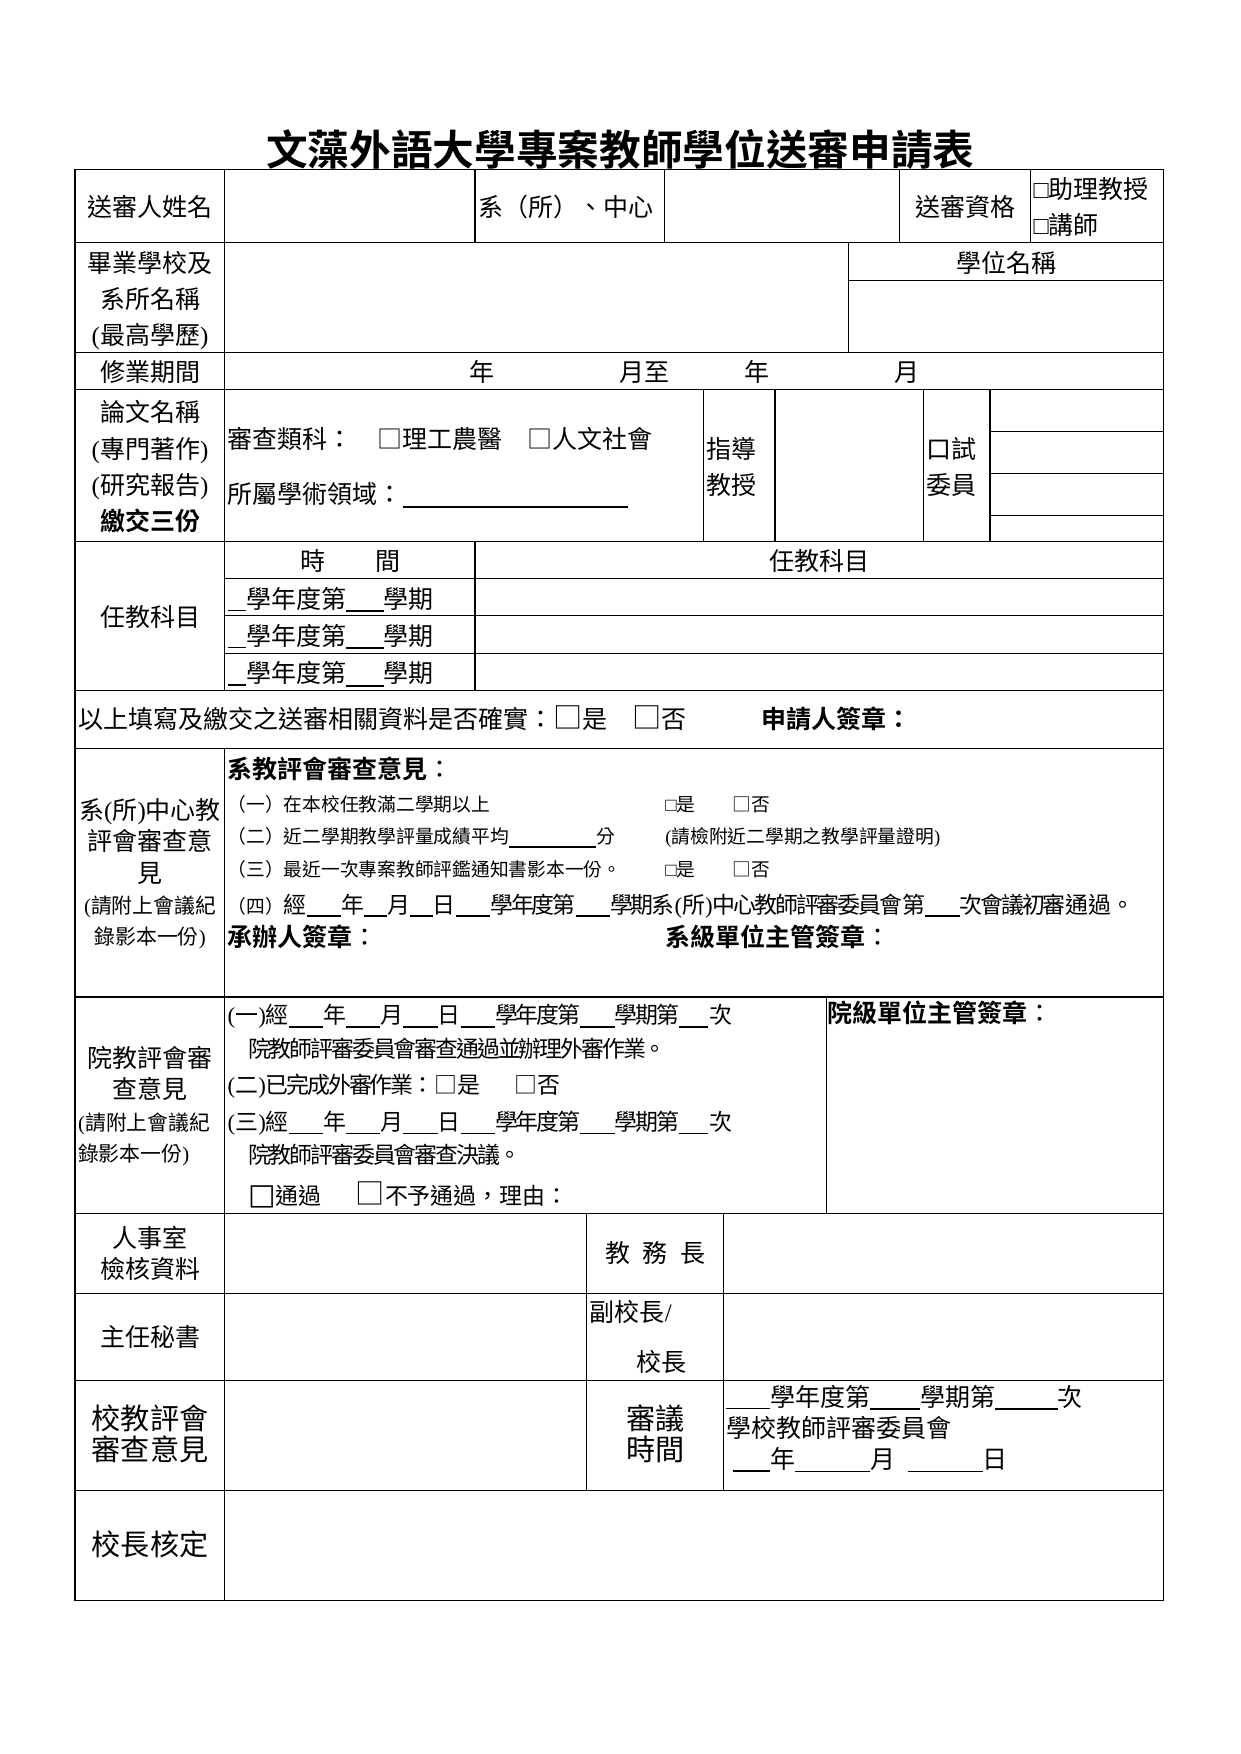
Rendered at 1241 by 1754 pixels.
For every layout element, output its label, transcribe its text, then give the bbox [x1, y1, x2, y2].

table_cell [724, 1294, 1163, 1380]
table_cell □是 □否 [664, 850, 1163, 882]
table_cell 院教評會審查意見 (請附上會議紀錄影本一份) [76, 998, 224, 1213]
table_cell 任教科目 [476, 542, 1163, 578]
table_cell [991, 516, 1163, 541]
table_header □助理教授 □講師 [1031, 170, 1163, 242]
table_cell 人事室 檢核資料 [76, 1214, 224, 1293]
table_cell [991, 432, 1163, 473]
table_header 送審資格 [900, 170, 1030, 242]
table_cell （三）最近一次專案教師評鑑通知書影本一份。 [225, 850, 664, 882]
table_cell 論文名稱 (專門著作) (研究報告) 繳交三份 [76, 390, 224, 541]
table_cell 審議 時間 [587, 1381, 723, 1490]
table_cell （四）經 年 月 日 學年度第 學期系(所)中心教師評審委員會第 次會議初審通過。 [225, 882, 1163, 921]
table_cell [724, 1214, 1163, 1293]
table_cell 主任秘書 [76, 1294, 224, 1380]
table_cell 系教評會審查意見： [225, 749, 664, 785]
table_cell (請檢附近二學期之教學評量證明) [664, 818, 1163, 850]
table_cell 副校長/ 校長 [587, 1294, 723, 1380]
text 文藻外語大學專案教師學位送審申請表 [75, 106, 1165, 168]
table_cell 審查類科： □理工農醫 □人文社會 所屬學術領域： [225, 390, 703, 541]
table_cell □是 □否 [664, 785, 1163, 818]
table_cell 年 月至 年 月 [225, 353, 1163, 389]
table_cell [476, 616, 1163, 653]
table_header 系（所）、中心 [476, 170, 664, 242]
table_cell 以上填寫及繳交之送審相關資料是否確實：□是 □否 申請人簽章： [76, 691, 1163, 748]
table_cell [776, 390, 923, 541]
table_cell 系級單位主管簽章： [664, 921, 1163, 996]
table_cell 口試委員 [924, 390, 989, 541]
table_cell [476, 579, 1163, 615]
table_cell [225, 1214, 586, 1293]
table_cell 畢業學校及系所名稱 (最高學歷) [76, 243, 224, 352]
table_cell 教 務 長 [587, 1214, 723, 1293]
table_cell (一)經 年 月 日 學年度第 學期第 次 院教師評審委員會審查通過並辦理外審作業。 [225, 998, 826, 1064]
table_cell [476, 654, 1163, 690]
table_header [665, 170, 899, 242]
table_cell （二）近二學期教學評量成績平均 分 [225, 818, 664, 850]
table_cell [225, 1294, 586, 1380]
table_cell 學年度第 學期 [225, 616, 474, 653]
table_cell [991, 474, 1163, 515]
table_cell （一）在本校任教滿二學期以上 [225, 785, 664, 818]
table_cell (三)經 年 月 日 學年度第 學期第 次 院教師評審委員會審查決議。 □通過 □不予通過，理由： [225, 1103, 826, 1213]
table_cell 修業期間 [76, 353, 224, 389]
table_header 送審人姓名 [76, 170, 224, 242]
table_cell 學年度第 學期 [225, 579, 474, 615]
table_cell [849, 281, 1163, 352]
table_cell 任教科目 [76, 542, 224, 690]
table_cell [991, 390, 1163, 431]
table_cell (二)已完成外審作業：□是 □否 [225, 1064, 826, 1103]
table_cell [664, 749, 1163, 785]
table_cell 學年度第 學期第 次 學校教師評審委員會 年 月 日 [724, 1381, 1163, 1490]
table_cell 系(所)中心教評會審查意見 (請附上會議紀錄影本一份) [76, 749, 224, 996]
table_cell [225, 243, 848, 352]
table_cell 校教評會 審查意見 [76, 1381, 224, 1490]
table_cell 院級單位主管簽章： [827, 998, 1163, 1213]
table_header [225, 170, 474, 242]
table_cell 校長核定 [76, 1491, 224, 1600]
table_cell 指導教授 [704, 390, 774, 541]
table_cell 時 間 [225, 542, 474, 578]
table_cell 學位名稱 [849, 243, 1163, 280]
table_cell 承辦人簽章： [225, 921, 664, 996]
table_cell [225, 1381, 586, 1490]
table_cell 學年度第 學期 [225, 654, 474, 690]
table_cell [225, 1491, 1163, 1600]
